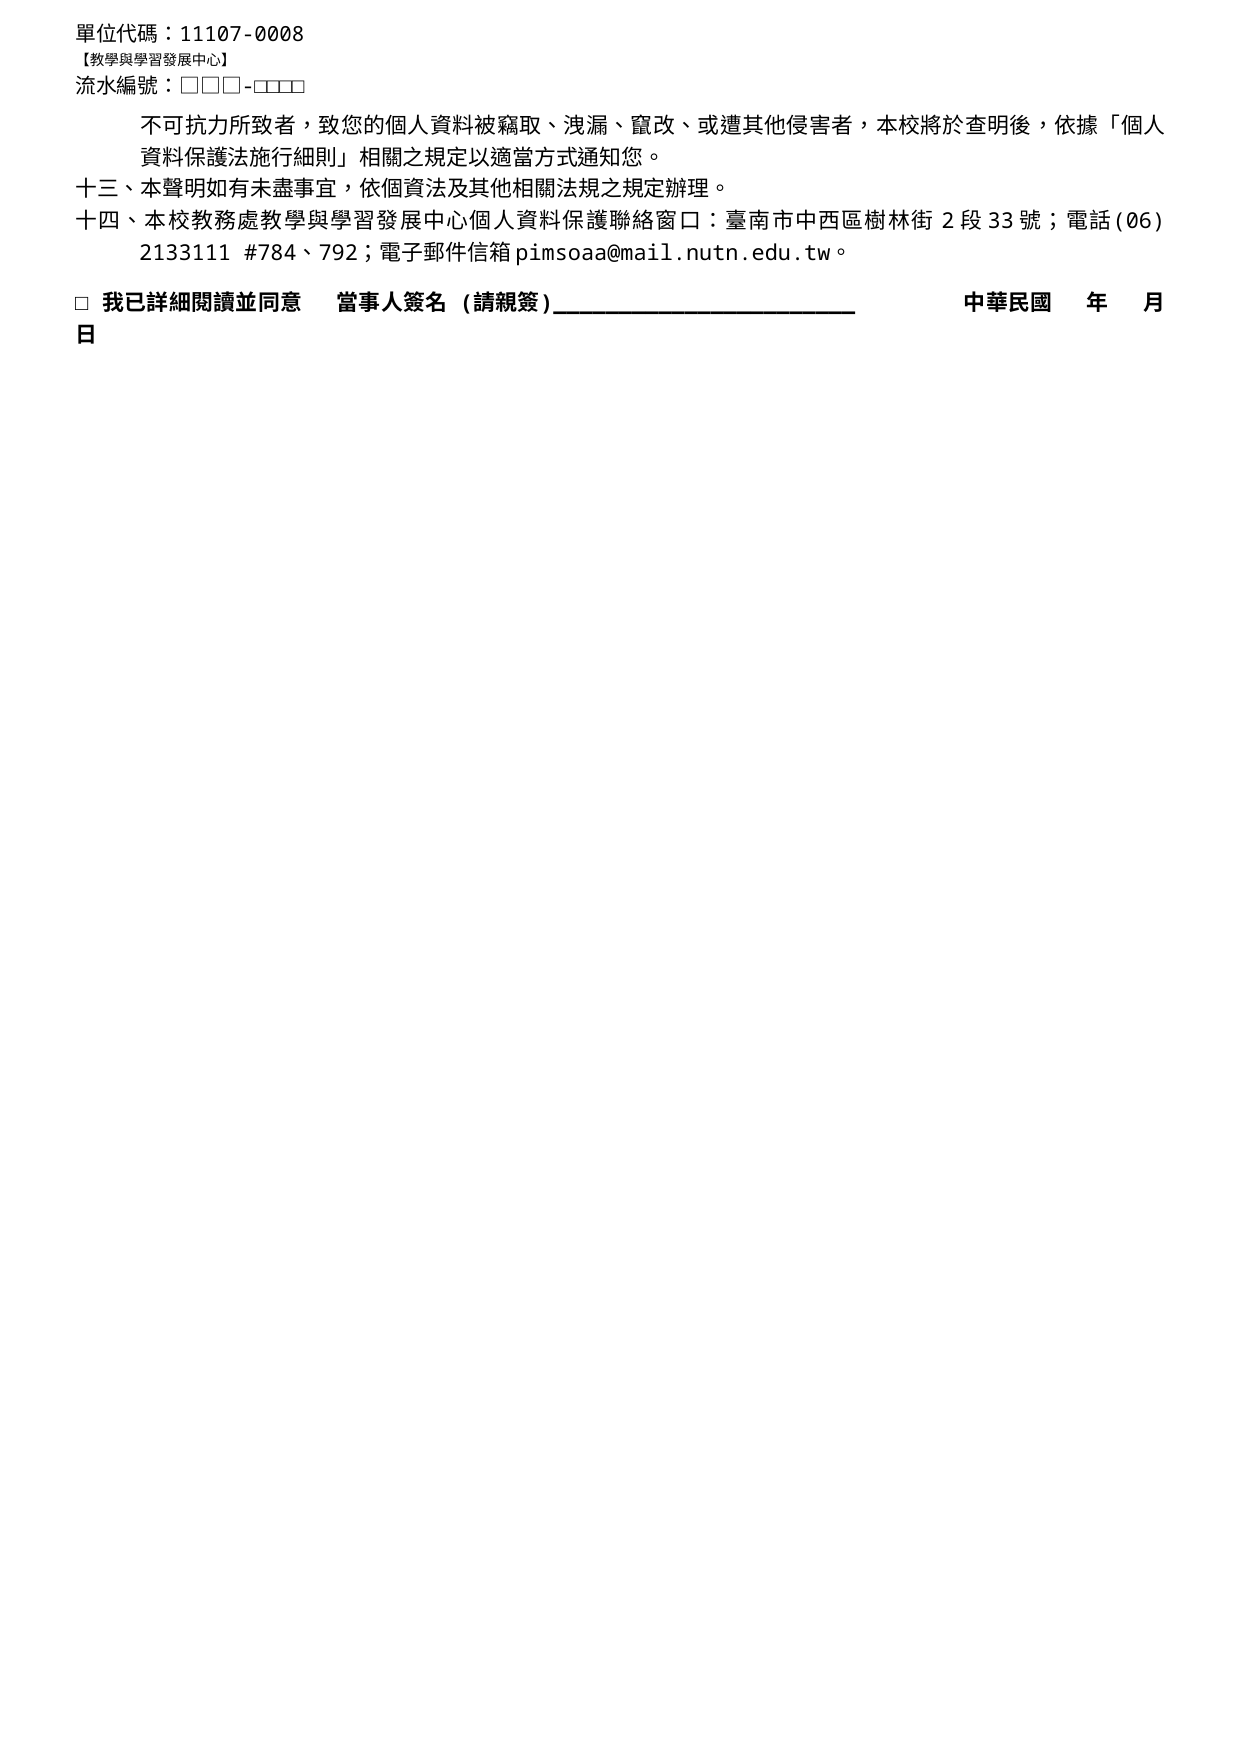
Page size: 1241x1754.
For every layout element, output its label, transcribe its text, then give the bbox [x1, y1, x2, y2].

text □ 我已詳細閱讀並同意 當事人簽名 (請親簽)_______________________ 中華民國 年 月 日 [75, 285, 1165, 349]
text 十三、本聲明如有未盡事宜，依個資法及其他相關法規之規定辦理。 [75, 171, 1165, 203]
text 不可抗力所致者，致您的個人資料被竊取、洩漏、竄改、或遭其他侵害者，本校將於查明後，依據「個人資料保護法施行細則」相關之規定以適當方式通知您。 [75, 108, 1165, 171]
text 十四、本校教務處教學與學習發展中心個人資料保護聯絡窗口：臺南市中西區樹林街2段33號；電話(06) 2133111 #784、792；電子郵件信箱pimsoaa@mail.nutn.edu.tw。 [75, 203, 1165, 266]
